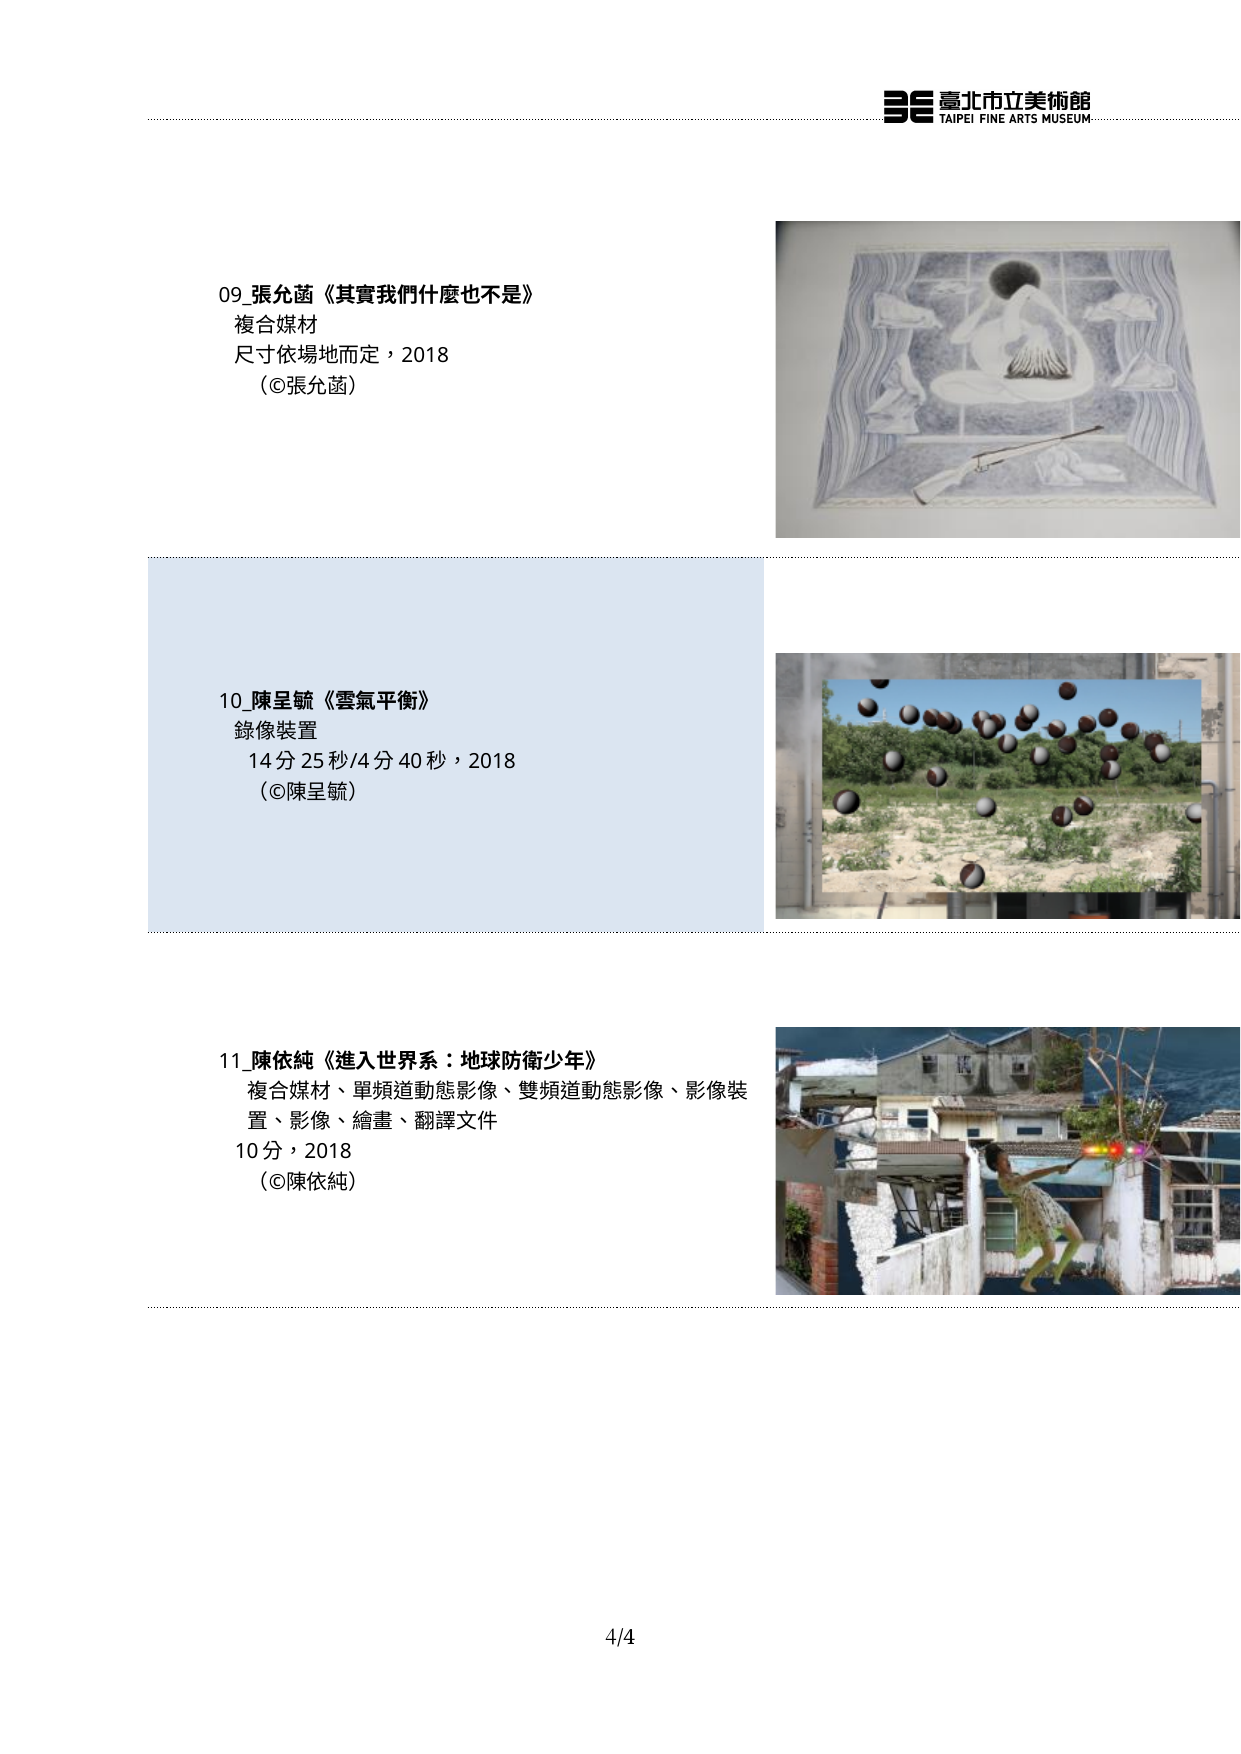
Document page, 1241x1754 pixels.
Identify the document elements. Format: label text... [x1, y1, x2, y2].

table_cell 11_陳依純《進入世界系：地球防衛少年》 複合媒材、單頻道動態影像、雙頻道動態影像、影像裝置、影像、繪畫、翻譯文件 10分，2018 （©陳依純） [148, 932, 764, 1307]
table_cell [764, 119, 1240, 557]
table_cell 10_陳呈毓《雲氣平衡》 錄像裝置 14分25秒/4分40秒，2018 （©陳呈毓） [148, 557, 764, 932]
table_cell [764, 932, 1240, 1307]
table_cell 09_張允菡《其實我們什麼也不是》 複合媒材 尺寸依場地而定，2018 （©張允菡） [148, 119, 764, 557]
table_cell [764, 557, 1240, 932]
